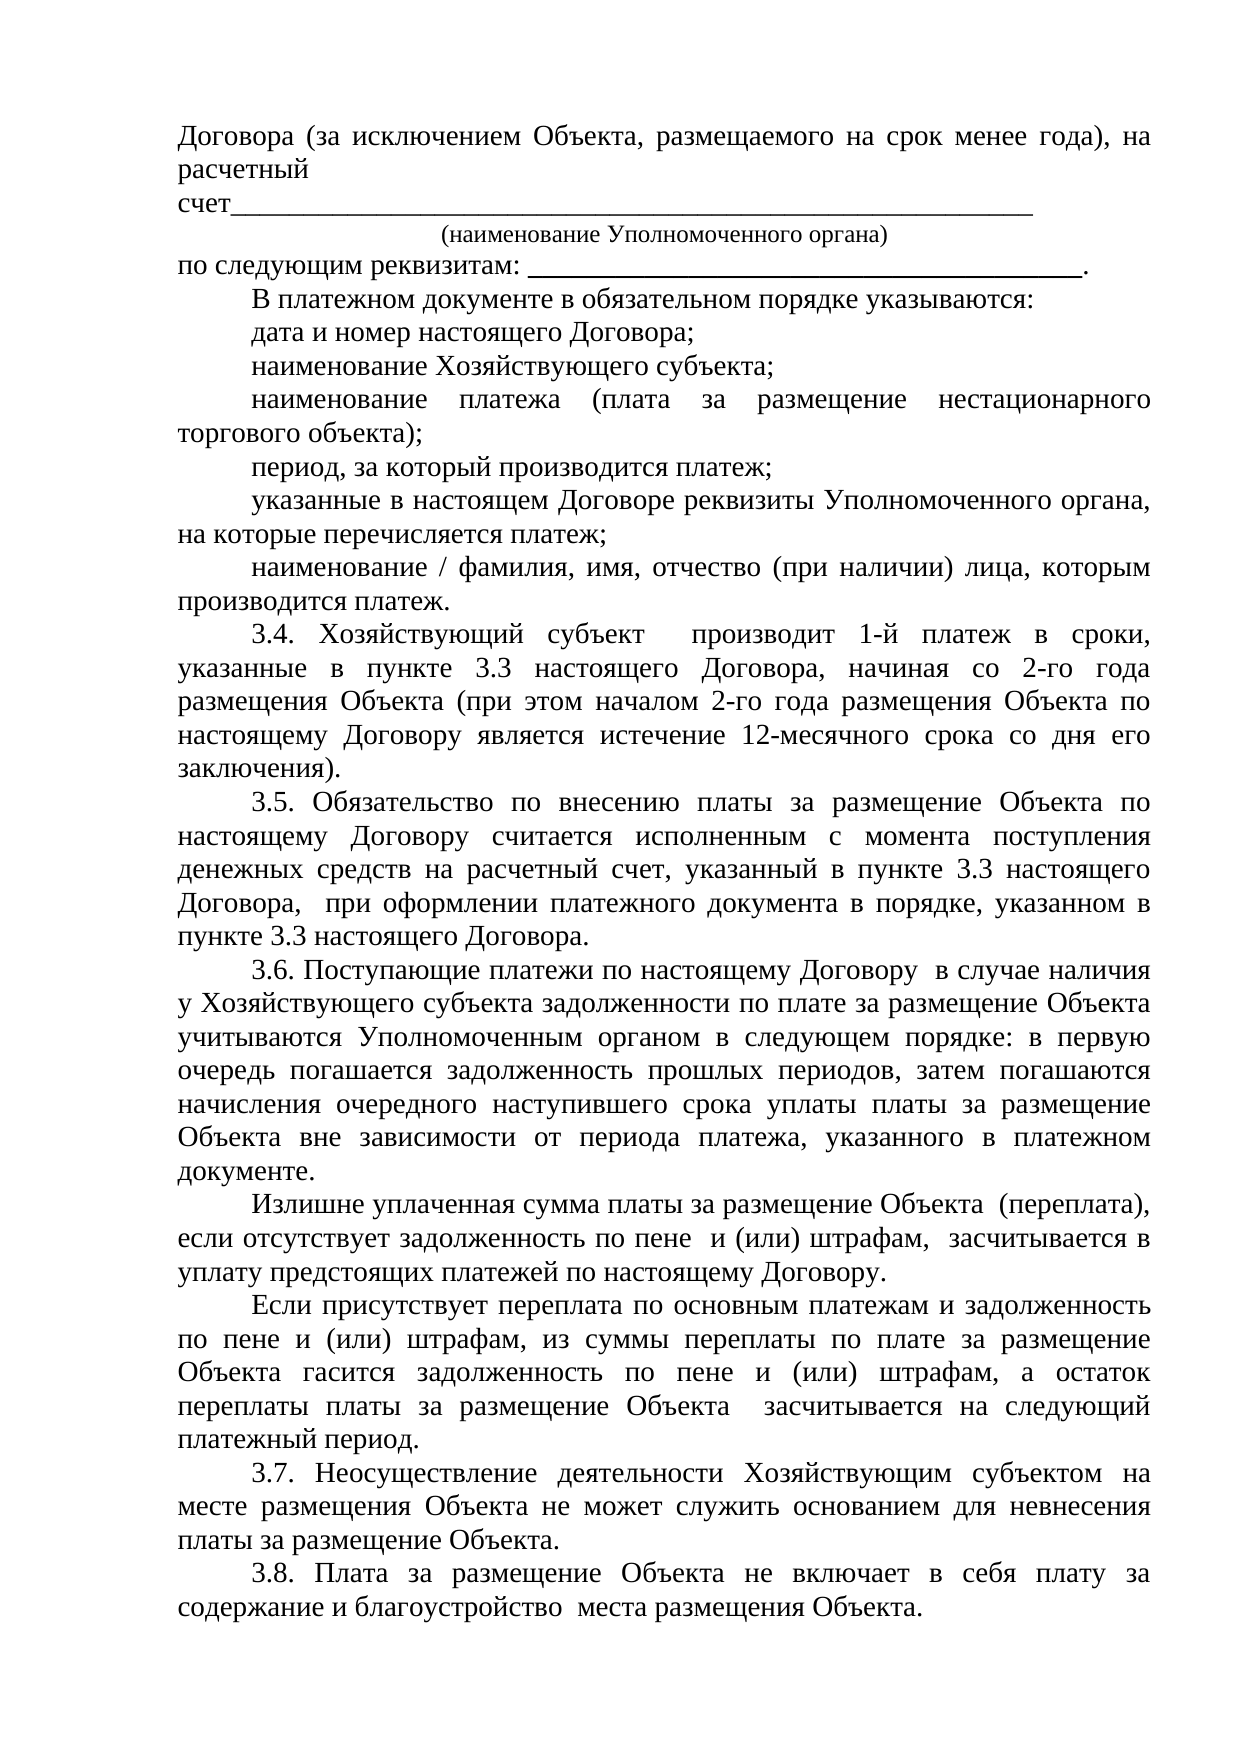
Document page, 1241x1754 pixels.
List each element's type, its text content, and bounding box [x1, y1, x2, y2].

text 3.6. Поступающие платежи по настоящему Договору в случае наличия у Хозяйствующего субъекта задолженности по плате за размещение Объекта учитываются Уполномоченным органом в следующем порядке: в первую очередь погашается задолженность прошлых периодов, затем погашаются начисления очередного наступившего срока уплаты платы за размещение Объекта вне зависимости от периода платежа, указанного в платежном документе. [177, 952, 1152, 1187]
text наименование / фамилия, имя, отчество (при наличии) лица, которым производится платеж. [177, 549, 1152, 616]
text по следующим реквизитам: ______________________________________. [177, 247, 1152, 281]
text Договора (за исключением Объекта, размещаемого на срок менее года), на расчетный счет_______________________________________________________ [177, 118, 1152, 219]
text наименование платежа (плата за размещение нестационарного торгового объекта); [177, 382, 1152, 449]
text наименование Хозяйствующего субъекта; [177, 348, 1152, 382]
text 3.8. Плата за размещение Объекта не включает в себя плату за содержание и благоустройство места размещения Объекта. [177, 1556, 1152, 1623]
text Если присутствует переплата по основным платежам и задолженность по пене и (или) штрафам, из суммы переплаты по плате за размещение Объекта гасится задолженность по пене и (или) штрафам, а остаток переплаты платы за размещение Объекта засчитывается на следующий платежный период. [177, 1287, 1152, 1455]
text 3.5. Обязательство по внесению платы за размещение Объекта по настоящему Договору считается исполненным с момента поступления денежных средств на расчетный счет, указанный в пункте 3.3 настоящего Договора, при оформлении платежного документа в порядке, указанном в пункте 3.3 настоящего Договора. [177, 784, 1152, 952]
text 3.4. Хозяйствующий субъект производит 1-й платеж в сроки, указанные в пункте 3.3 настоящего Договора, начиная со 2-го года размещения Объекта (при этом началом 2-го года размещения Объекта по настоящему Договору является истечение 12-месячного срока со дня его заключения). [177, 616, 1152, 784]
text (наименование Уполномоченного органа) [177, 219, 1152, 247]
text дата и номер настоящего Договора; [177, 314, 1152, 348]
text В платежном документе в обязательном порядке указываются: [177, 281, 1152, 314]
text указанные в настоящем Договоре реквизиты Уполномоченного органа, на которые перечисляется платеж; [177, 482, 1152, 549]
text 3.7. Неосуществление деятельности Хозяйствующим субъектом на месте размещения Объекта не может служить основанием для невнесения платы за размещение Объекта. [177, 1455, 1152, 1556]
text период, за который производится платеж; [177, 449, 1152, 482]
text Излишне уплаченная сумма платы за размещение Объекта (переплата), если отсутствует задолженность по пене и (или) штрафам, засчитывается в уплату предстоящих платежей по настоящему Договору. [177, 1187, 1152, 1287]
